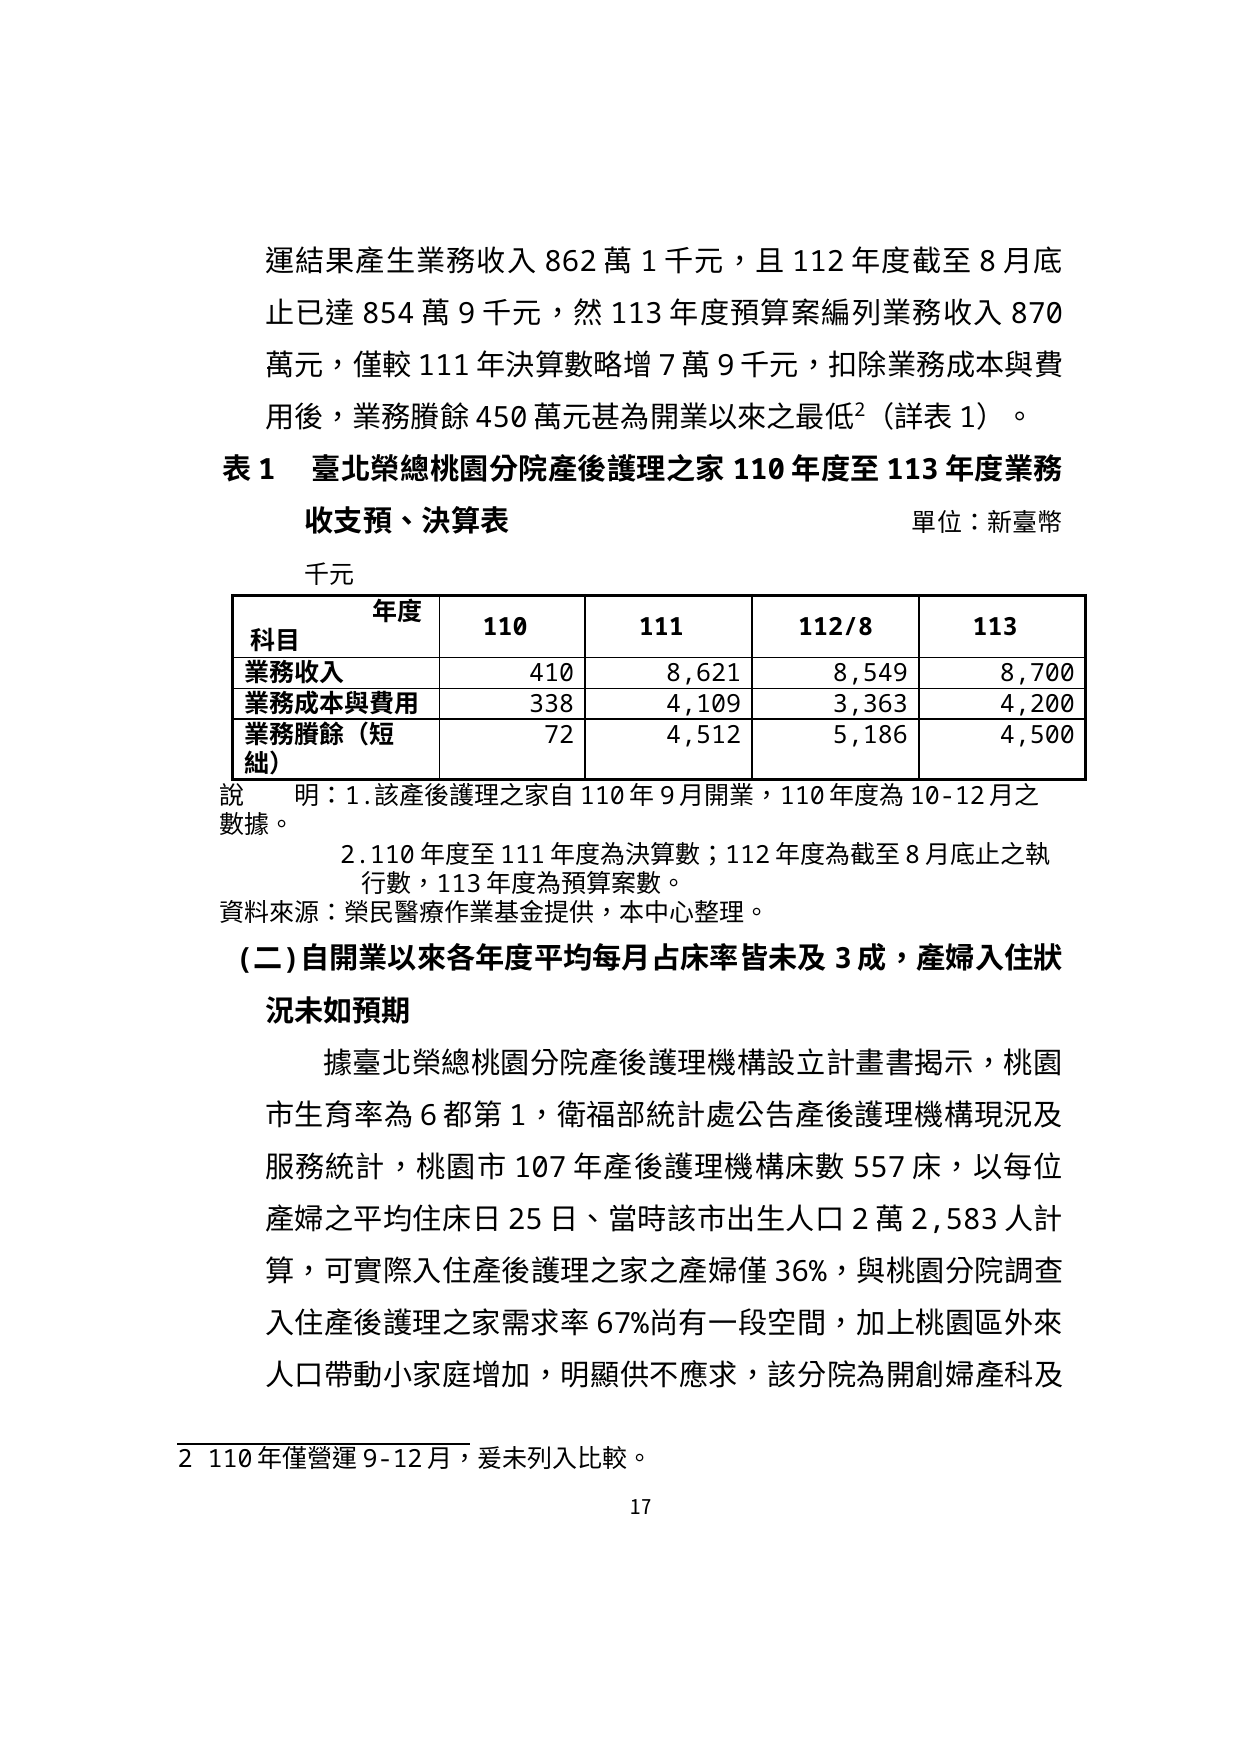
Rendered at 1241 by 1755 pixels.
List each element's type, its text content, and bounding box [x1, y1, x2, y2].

table_cell 8,549 [753, 658, 918, 688]
table_cell 3,363 [753, 689, 918, 718]
table_header 113 [920, 597, 1084, 657]
table_cell 8,700 [920, 658, 1084, 688]
text 資料來源：榮民醫療作業基金提供，本中心整理。 [219, 898, 1063, 927]
table_cell 業務成本與費用 [234, 689, 439, 718]
text (二)自開業以來各年度平均每月占床率皆未及3成，產婦入住狀況未如預期 [236, 927, 1063, 1031]
table_cell 4,109 [586, 689, 751, 718]
table_cell 4,200 [920, 689, 1084, 718]
text 2.110年度至111年度為決算數；112年度為截至8月底止之執行數，113年度為預算案數。 [340, 840, 1063, 898]
table_cell 72 [440, 720, 584, 778]
table_cell 410 [440, 658, 584, 688]
text 說 明：1.該產後護理之家自110年9月開業，110年度為10-12月之數據。 [219, 781, 1063, 840]
table_header 112/8 [753, 597, 918, 657]
table_header 110 [440, 597, 584, 657]
table_cell 業務收入 [234, 658, 439, 688]
table_cell 4,512 [586, 720, 751, 778]
text 臺北榮總桃園分院為拓展業務，開創婦產科及兒科服務量能，於110年度投入整修工程並購置嬰兒床、雙人床、電視機、冰箱、投影機等設備及雜項費用共2,919萬1千元，於行政大樓 7 樓設置產後護理之家，並於同年9月開業，營運量能為產後護理床 24 床、嬰兒床 28 床。111年度護理之家營運結果產生業務收入862萬1千元，且112年度截至8月底止已達854萬9千元，然113年度預算案編列業務收入870萬元，僅較111年決算數略增7萬9千元，扣除業務成本與費用後，業務賸餘450萬元甚為開業以來之最低（詳表1）。 [265, 229, 1063, 438]
table_cell 5,186 [753, 720, 918, 778]
table_cell 8,621 [586, 658, 751, 688]
table_header 111 [586, 597, 751, 657]
table_cell 338 [440, 689, 584, 718]
table_cell 業務賸餘（短絀） [234, 720, 439, 778]
table_cell 4,500 [920, 720, 1084, 778]
text 據臺北榮總桃園分院產後護理機構設立計畫書揭示，桃園市生育率為6都第1，衛福部統計處公告產後護理機構現況及服務統計，桃園市107年產後護理機構床數557床，以每位產婦之平均住床日25日、當時該市出生人口2萬2,583人計算，可實際入住產後護理之家之產婦僅36%，與桃園分院調查入住產後護理之家需求率67%尚有一段空間，加上桃園區外來人口帶動小家庭增加，明顯供不應求，該分院為開創婦產科及 [265, 1031, 1063, 1396]
text 表1 臺北榮總桃園分院產後護理之家110年度至113年度業務收支預、決算表 單位：新臺幣千元 [222, 438, 1063, 594]
text 110年僅營運9-12月，爰未列入比較。 [177, 1444, 1063, 1473]
table_header 年度 科目 [234, 597, 439, 657]
